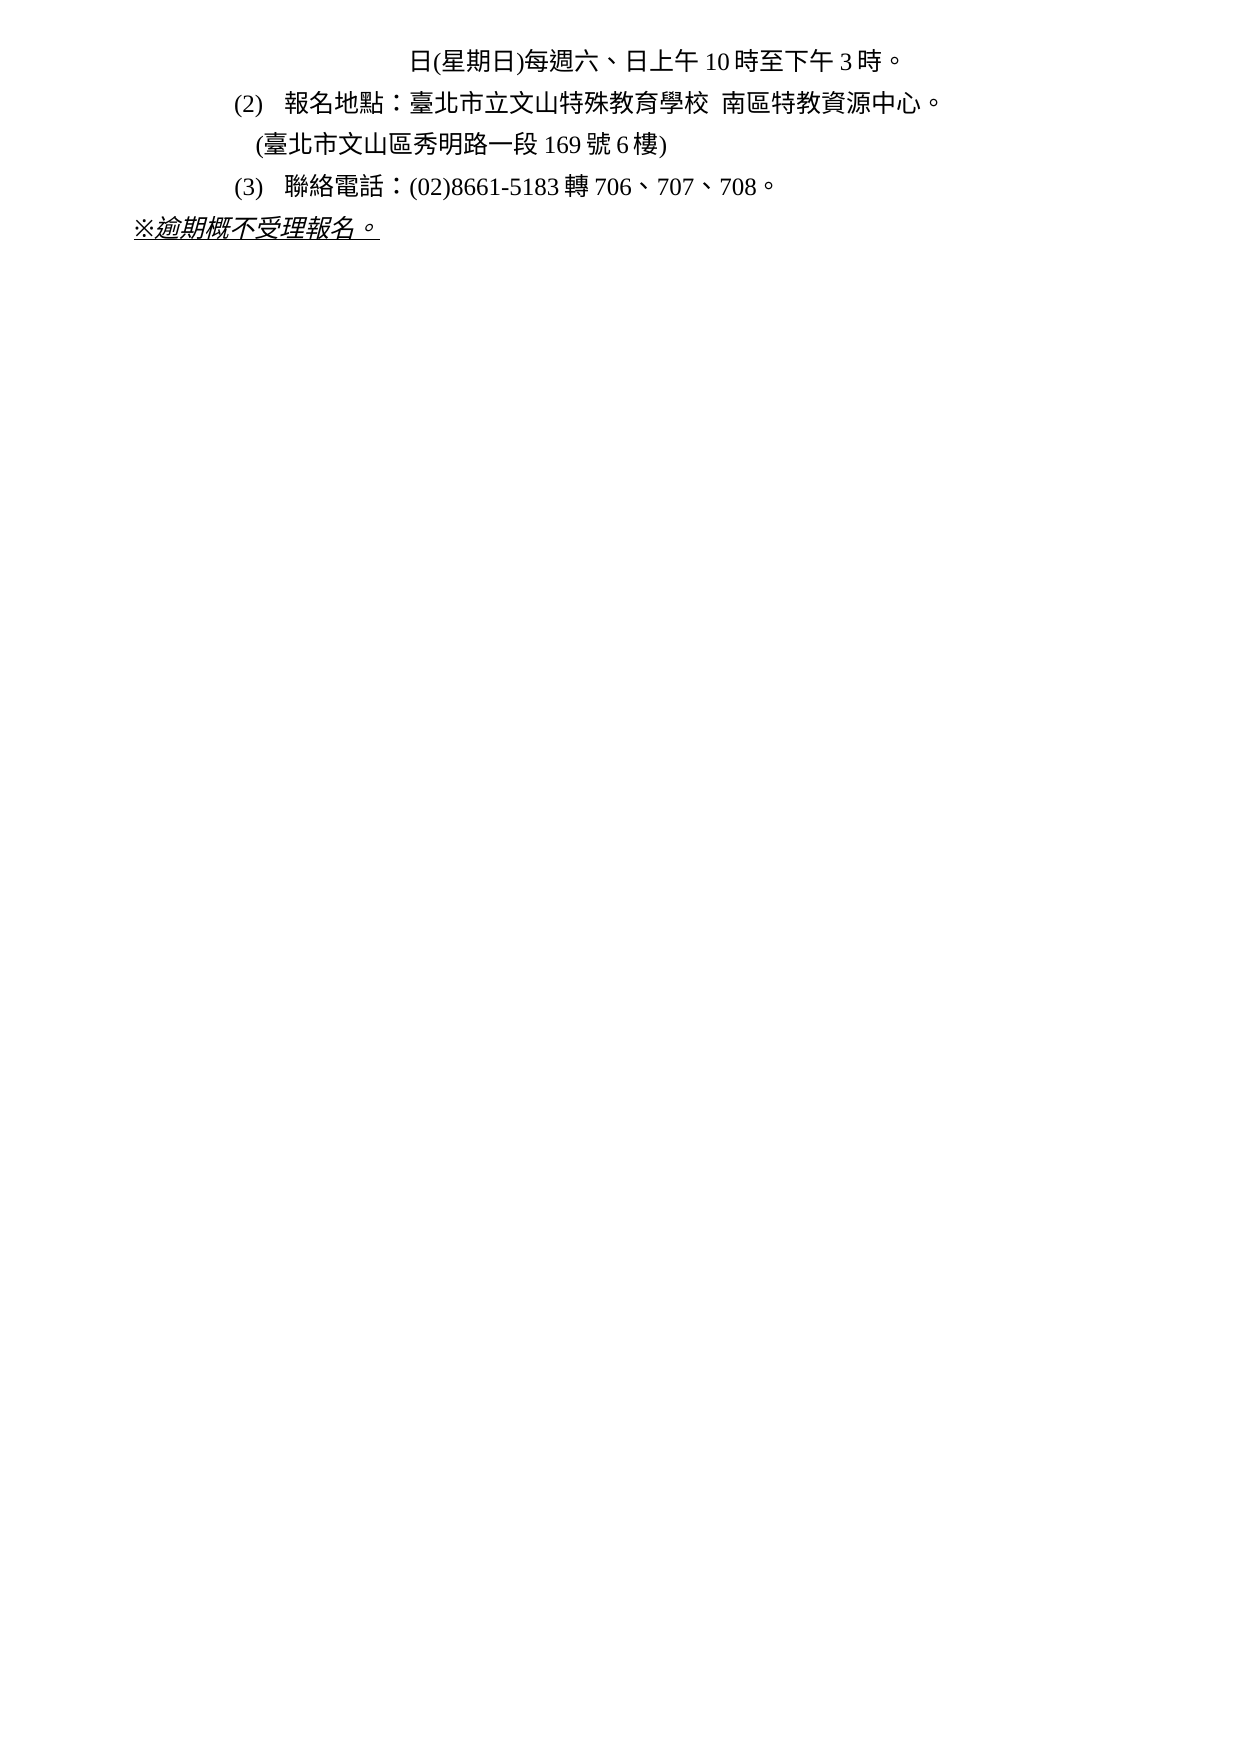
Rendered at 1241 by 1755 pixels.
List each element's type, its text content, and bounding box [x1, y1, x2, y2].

list 聯絡電話：(02)8661-5183轉706、707、708。 [234, 166, 1165, 203]
list 報名地點：臺北市立文山特殊教育學校 南區特教資源中心。 [234, 83, 1165, 119]
list 日(星期日)每週六、日上午10時至下午3時。 [328, 41, 1165, 78]
text ※逾期概不受理報名。 [134, 208, 1165, 244]
text (臺北市文山區秀明路一段169號6樓) [193, 125, 1165, 161]
